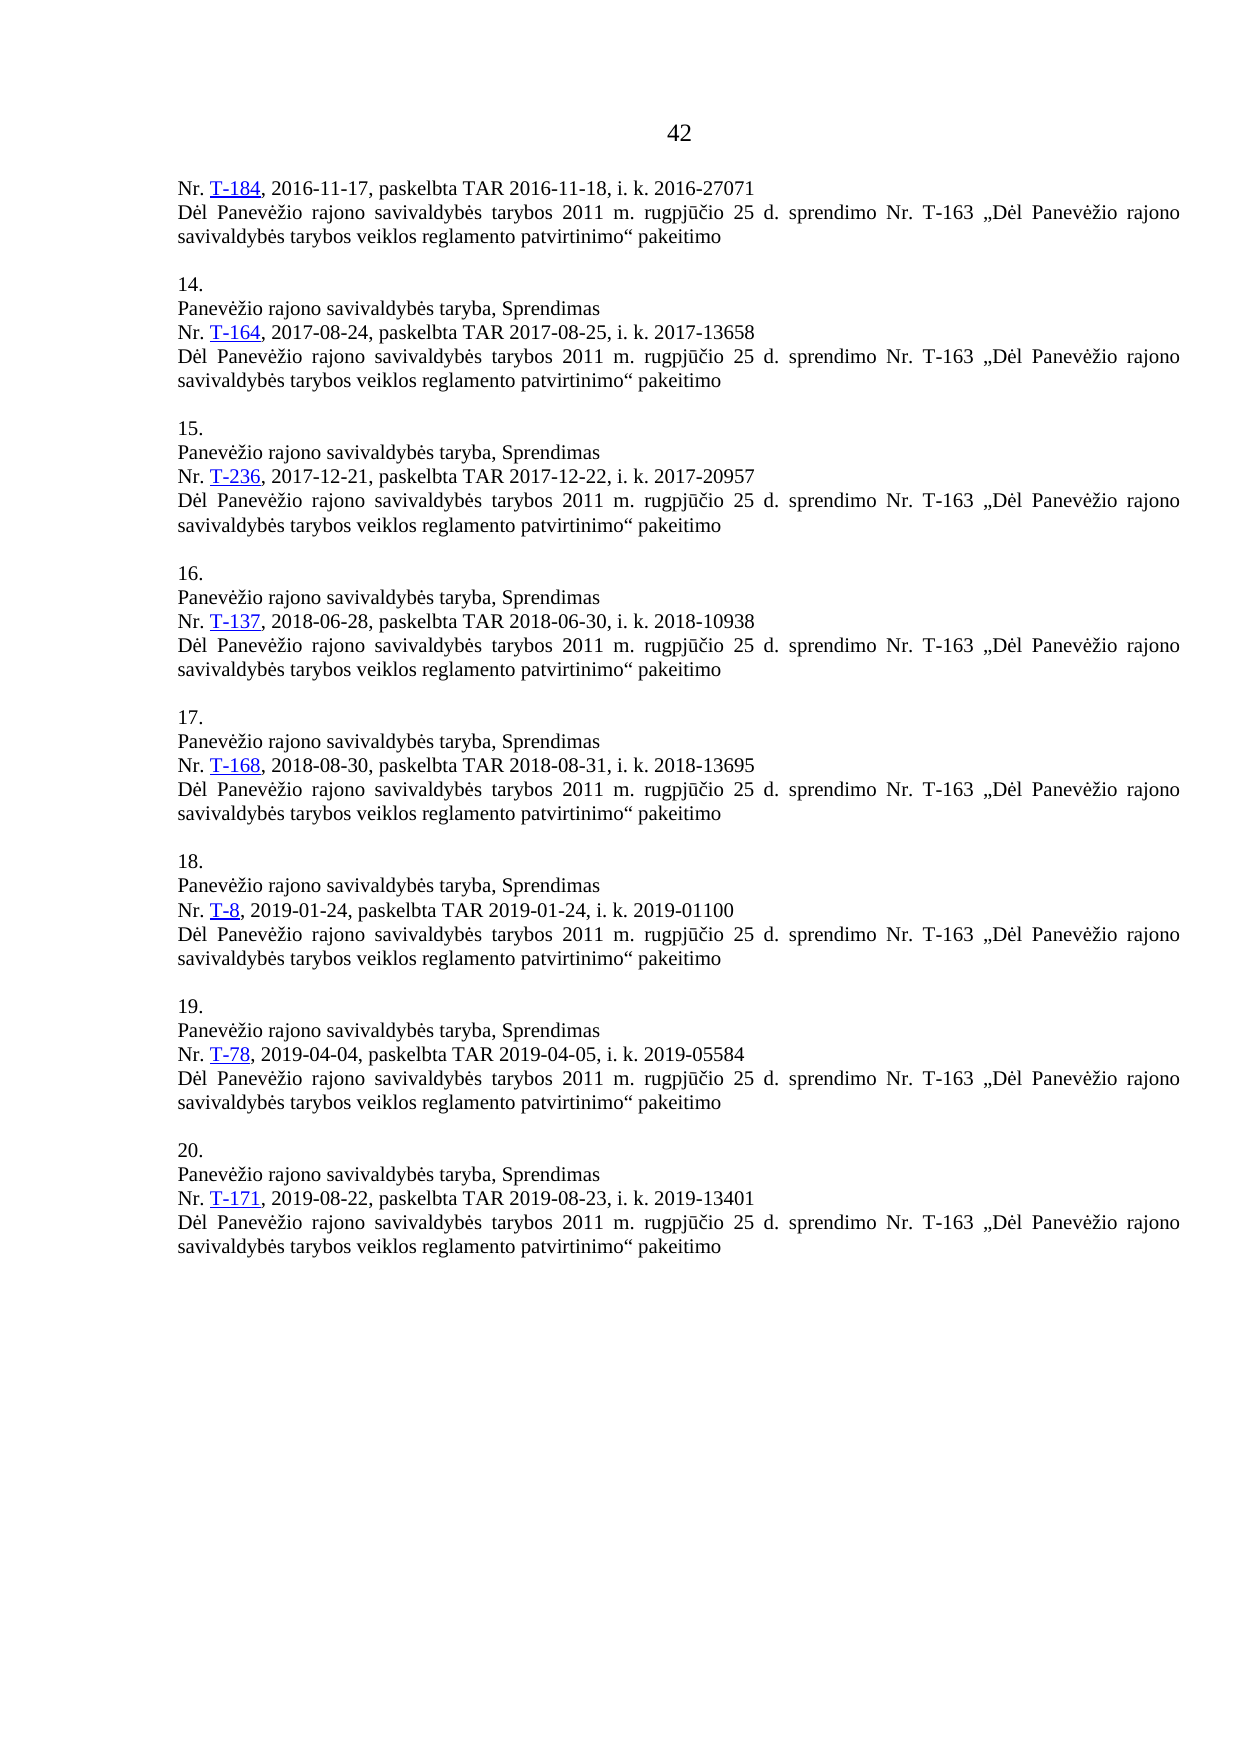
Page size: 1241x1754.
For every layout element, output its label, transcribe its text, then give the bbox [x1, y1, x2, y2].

text Nr. T-236, 2017-12-21, paskelbta TAR 2017-12-22, i. k. 2017-20957 [177, 464, 1181, 488]
text Dėl Panevėžio rajono savivaldybės tarybos 2011 m. rugpjūčio 25 d. sprendimo Nr. T-163 „Dėl Panevėžio rajono savivaldybės tarybos veiklos reglamento patvirtinimo“ pakeitimo [177, 1066, 1181, 1114]
text 20. [177, 1138, 1181, 1162]
text Dėl Panevėžio rajono savivaldybės tarybos 2011 m. rugpjūčio 25 d. sprendimo Nr. T-163 „Dėl Panevėžio rajono savivaldybės tarybos veiklos reglamento patvirtinimo“ pakeitimo [177, 1210, 1181, 1258]
text Nr. T-78, 2019-04-04, paskelbta TAR 2019-04-05, i. k. 2019-05584 [177, 1042, 1181, 1066]
text Panevėžio rajono savivaldybės taryba, Sprendimas [177, 729, 1181, 753]
text Dėl Panevėžio rajono savivaldybės tarybos 2011 m. rugpjūčio 25 d. sprendimo Nr. T-163 „Dėl Panevėžio rajono savivaldybės tarybos veiklos reglamento patvirtinimo“ pakeitimo [177, 633, 1181, 681]
text 14. [177, 272, 1181, 296]
text Dėl Panevėžio rajono savivaldybės tarybos 2011 m. rugpjūčio 25 d. sprendimo Nr. T-163 „Dėl Panevėžio rajono savivaldybės tarybos veiklos reglamento patvirtinimo“ pakeitimo [177, 777, 1181, 825]
text Panevėžio rajono savivaldybės taryba, Sprendimas [177, 873, 1181, 897]
text Panevėžio rajono savivaldybės taryba, Sprendimas [177, 1018, 1181, 1042]
text Nr. T-164, 2017-08-24, paskelbta TAR 2017-08-25, i. k. 2017-13658 [177, 320, 1181, 344]
text Dėl Panevėžio rajono savivaldybės tarybos 2011 m. rugpjūčio 25 d. sprendimo Nr. T-163 „Dėl Panevėžio rajono savivaldybės tarybos veiklos reglamento patvirtinimo“ pakeitimo [177, 922, 1181, 970]
text 15. [177, 416, 1181, 440]
text Nr. T-171, 2019-08-22, paskelbta TAR 2019-08-23, i. k. 2019-13401 [177, 1186, 1181, 1210]
text Nr. T-8, 2019-01-24, paskelbta TAR 2019-01-24, i. k. 2019-01100 [177, 897, 1181, 922]
text Panevėžio rajono savivaldybės taryba, Sprendimas [177, 585, 1181, 609]
text Panevėžio rajono savivaldybės taryba, Sprendimas [177, 1162, 1181, 1186]
text Dėl Panevėžio rajono savivaldybės tarybos 2011 m. rugpjūčio 25 d. sprendimo Nr. T-163 „Dėl Panevėžio rajono savivaldybės tarybos veiklos reglamento patvirtinimo“ pakeitimo [177, 344, 1181, 392]
text 18. [177, 849, 1181, 873]
text 16. [177, 561, 1181, 585]
text 19. [177, 994, 1181, 1018]
text Nr. T-168, 2018-08-30, paskelbta TAR 2018-08-31, i. k. 2018-13695 [177, 753, 1181, 777]
text Panevėžio rajono savivaldybės taryba, Sprendimas [177, 296, 1181, 320]
text Nr. T-184, 2016-11-17, paskelbta TAR 2016-11-18, i. k. 2016-27071 [177, 176, 1181, 200]
text Panevėžio rajono savivaldybės taryba, Sprendimas [177, 440, 1181, 464]
text Dėl Panevėžio rajono savivaldybės tarybos 2011 m. rugpjūčio 25 d. sprendimo Nr. T-163 „Dėl Panevėžio rajono savivaldybės tarybos veiklos reglamento patvirtinimo“ pakeitimo [177, 200, 1181, 248]
text Nr. T-137, 2018-06-28, paskelbta TAR 2018-06-30, i. k. 2018-10938 [177, 609, 1181, 633]
text 17. [177, 705, 1181, 729]
text Dėl Panevėžio rajono savivaldybės tarybos 2011 m. rugpjūčio 25 d. sprendimo Nr. T-163 „Dėl Panevėžio rajono savivaldybės tarybos veiklos reglamento patvirtinimo“ pakeitimo [177, 488, 1181, 537]
